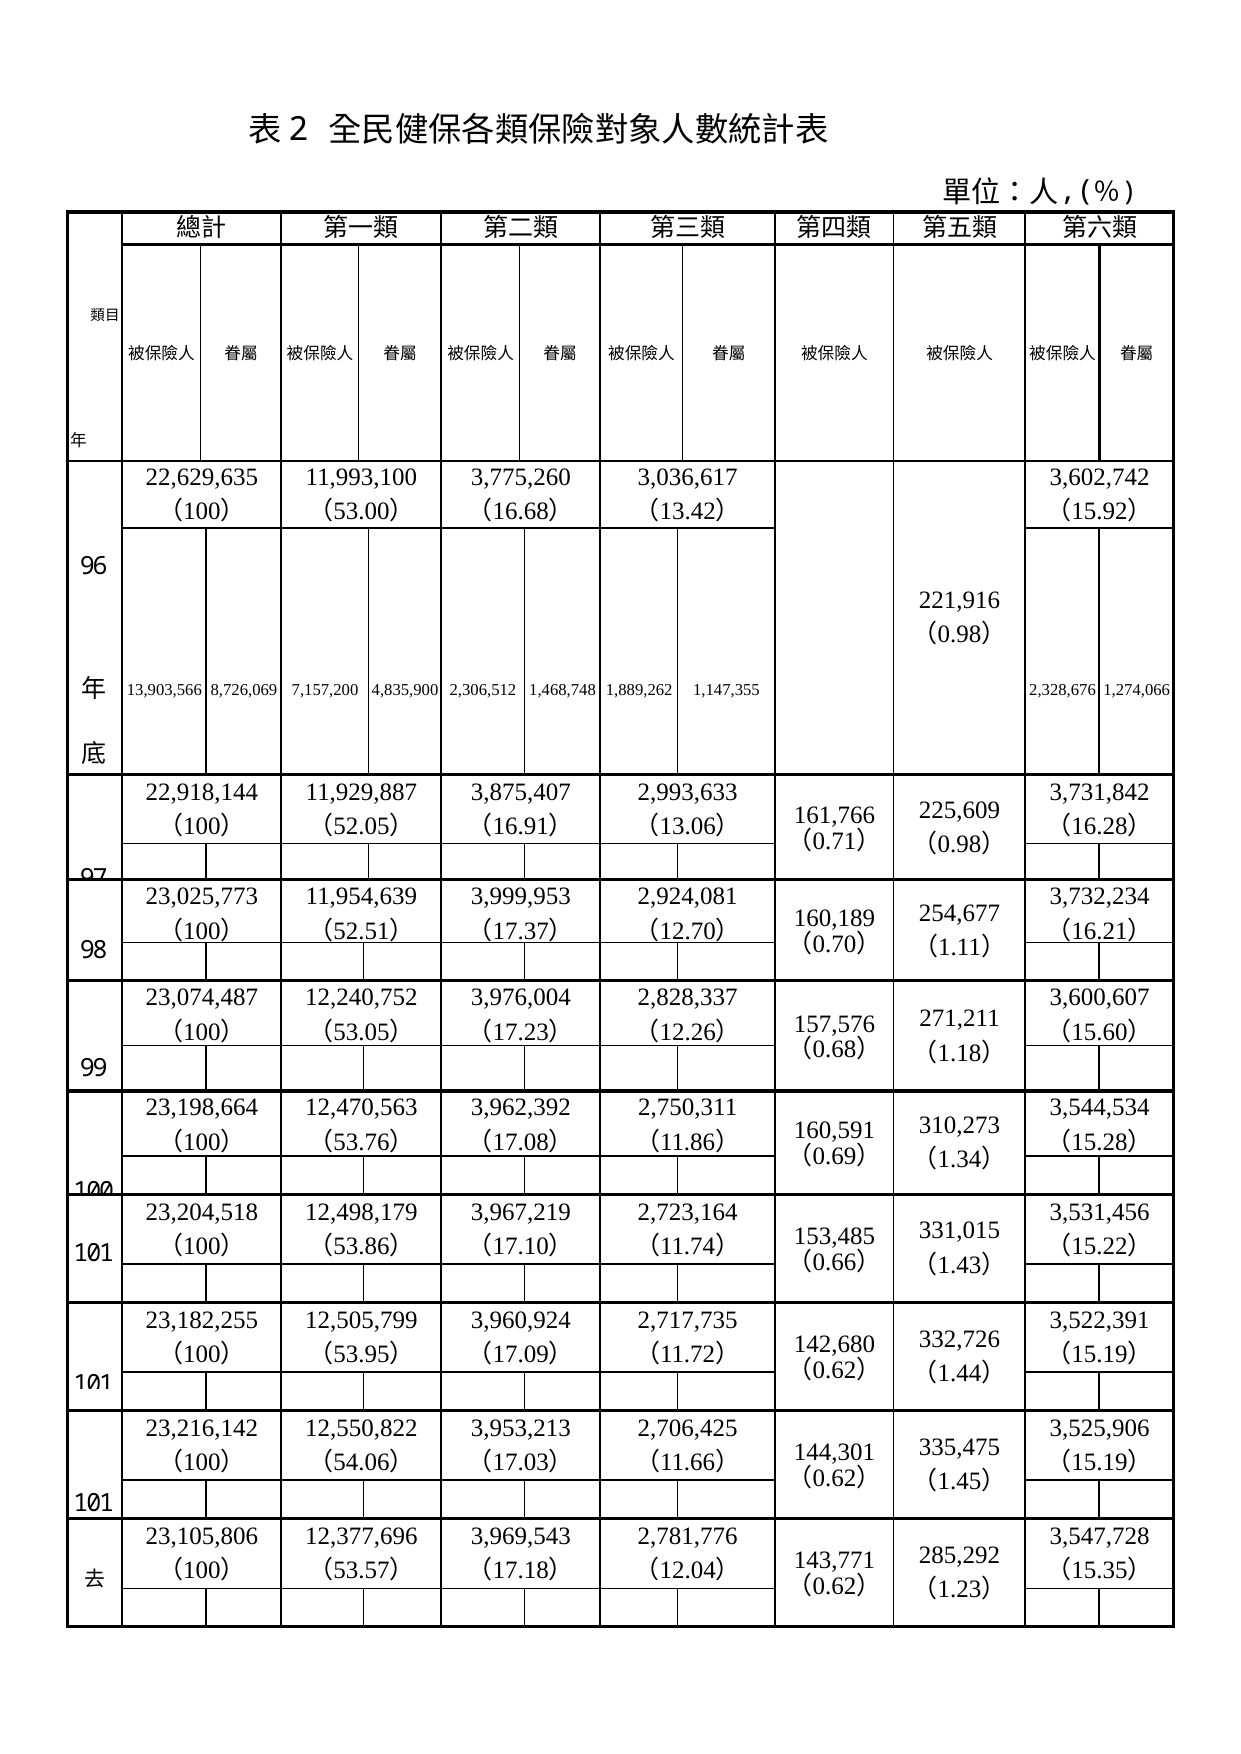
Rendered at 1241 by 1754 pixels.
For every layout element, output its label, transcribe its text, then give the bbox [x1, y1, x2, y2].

table_cell 160,189 （0.70） [776, 881, 893, 979]
table_cell 15,130,419 [123, 1481, 205, 1517]
table_cell 12,240,752 （53.05） [282, 982, 440, 1044]
table_cell 1,852,870 [601, 943, 677, 979]
table_cell 2,412,990 [1026, 1157, 1098, 1192]
table_cell 3,544,534 （15.28） [1026, 1093, 1172, 1155]
table_cell 97 年 底 [69, 776, 121, 878]
table_cell 8,153,935 [207, 1157, 280, 1192]
table_cell 8,104,698 [207, 1373, 280, 1409]
table_cell 96 年 底 [69, 462, 121, 773]
table_cell 4,698,147 [364, 1046, 440, 1089]
table_cell 1,468,748 [525, 529, 599, 773]
table_cell 2,423,131 [1026, 1046, 1098, 1089]
table_cell 8,317,057 [207, 1046, 280, 1089]
table_cell 2,406,908 [1026, 1373, 1098, 1409]
table_cell 3,969,543 （17.18） [442, 1520, 599, 1587]
table_cell 7,715,705 [282, 1589, 363, 1625]
table_cell 940,243 [678, 1481, 774, 1517]
table_cell 3,547,728 （15.35） [1026, 1520, 1172, 1587]
table_cell 2,706,425 （11.66） [601, 1412, 774, 1479]
table_cell 2,582,136 [442, 1265, 524, 1301]
table_cell 7,118,576 [282, 844, 368, 878]
table_cell 3,875,407 （16.91） [442, 776, 599, 842]
table_cell 4,670,327 [364, 1157, 440, 1192]
table_cell 8,085,723 [207, 1481, 280, 1517]
table_cell 1,787,405 [601, 1157, 677, 1192]
table_cell 949,591 [678, 1265, 774, 1301]
table_cell 160,591 （0.69） [776, 1093, 893, 1192]
table_cell 4,663,212 [364, 1373, 440, 1409]
table_cell 1,773,573 [601, 1265, 677, 1301]
table_cell 3,602,742 （15.92） [1026, 462, 1172, 527]
table_cell 2,413,504 [1026, 1481, 1098, 1517]
table_cell 4,661,991 [364, 1589, 440, 1625]
table_cell 被保險人 [601, 246, 682, 460]
table_cell 22,629,635 （100） [123, 462, 280, 527]
table_cell 331,015 （1.43） [894, 1196, 1024, 1301]
table_cell 1,123,677 [678, 844, 774, 878]
table_cell 23,074,487 （100） [123, 982, 280, 1044]
table_cell 14,238,210 [123, 844, 205, 878]
table_cell 4,659,193 [364, 1481, 440, 1517]
table_cell 1,012,428 [678, 1046, 774, 1089]
table_header 第二類 [442, 214, 599, 243]
table_cell 2,993,633 （13.06） [601, 776, 774, 842]
table_cell 271,211 （1.18） [894, 982, 1024, 1089]
table_header 第一類 [282, 214, 440, 243]
table_cell 2,924,081 （12.70） [601, 881, 774, 942]
table_cell 11,993,100 （53.00） [282, 462, 440, 527]
table_cell 2,328,676 [1026, 529, 1098, 773]
table_cell 946,520 [678, 1373, 774, 1409]
table_cell 1,869,956 [601, 844, 677, 878]
table_header 第六類 [1026, 214, 1172, 243]
table_cell 12,498,179 （53.86） [282, 1196, 440, 1263]
table_header 第四類 [776, 214, 893, 243]
table_cell 眷屬 [359, 246, 440, 460]
table_cell 14,757,430 [123, 1046, 205, 1089]
table_cell 1,766,182 [601, 1481, 677, 1517]
table_cell 12,470,563 （53.76） [282, 1093, 440, 1155]
table_cell 1,889,262 [601, 529, 677, 773]
table_cell 161,766 （0.71） [776, 776, 893, 878]
table_cell 眷屬 [1101, 246, 1172, 460]
table_cell 2,563,873 [442, 1589, 524, 1625]
table_cell 1,071,211 [678, 943, 774, 979]
table_cell 2,581,441 [442, 1373, 524, 1409]
table_cell 7,542,605 [282, 1046, 363, 1089]
table_cell 3,732,234 （16.21） [1026, 881, 1172, 942]
table_cell 3,953,213 （17.03） [442, 1412, 599, 1479]
table_cell 2,750,311 （11.86） [601, 1093, 774, 1155]
table_cell 1,145,251 [1100, 1589, 1172, 1625]
table_cell 1,147,355 [678, 529, 774, 773]
table_cell 12,505,799 （53.95） [282, 1304, 440, 1371]
table_cell 7,821,334 [282, 1265, 363, 1301]
table_cell 101年 7月底 [69, 1304, 121, 1409]
table_cell 2,781,776 （12.04） [601, 1520, 774, 1587]
table_cell 12,550,822 （54.06） [282, 1412, 440, 1479]
table_cell 23,198,664 （100） [123, 1093, 280, 1155]
table_cell 3,967,219 （17.10） [442, 1196, 599, 1263]
table_cell 144,301 （0.62） [776, 1412, 893, 1517]
table_cell 2,717,735 （11.72） [601, 1304, 774, 1371]
table_cell 4,835,900 [369, 529, 440, 773]
table_cell 1,115,483 [1100, 1373, 1172, 1409]
table_cell 332,726 （1.44） [894, 1304, 1024, 1409]
table_cell 101年 8月底 [69, 1412, 121, 1517]
table_cell 2,828,337 （12.26） [601, 982, 774, 1044]
table_cell 4,751,802 [364, 943, 440, 979]
text 單位：人,(％) [114, 148, 1137, 210]
table_cell 1,405,670 [525, 1589, 599, 1625]
table_cell 2,490,738 [1026, 943, 1098, 979]
table_cell 眷屬 [683, 246, 774, 460]
table_cell 8,198,264 [207, 1589, 280, 1625]
table_cell 3,600,607 （15.60） [1026, 982, 1172, 1044]
table_cell 3,731,842 （16.28） [1026, 776, 1172, 842]
table_cell 被保險人 [123, 246, 200, 460]
table_cell 被保險人 [1026, 246, 1098, 460]
table_header 第三類 [601, 214, 774, 243]
table_cell 1,815,909 [601, 1046, 677, 1089]
table_cell 1,474,791 [525, 844, 599, 878]
table_cell 2,723,164 （11.74） [601, 1196, 774, 1263]
table_cell 23,182,255 （100） [123, 1304, 280, 1371]
table_cell 1,118,907 [1100, 1265, 1172, 1301]
table_cell 被保險人 [894, 246, 1024, 460]
table_cell 2,461,687 [1026, 844, 1098, 878]
table_cell 1,270,155 [1100, 844, 1172, 878]
table_cell 143,771 （0.62） [776, 1520, 893, 1625]
text 表2 全民健保各類保險對象人數統計表 [180, 85, 1122, 148]
table_cell 98 年 底 [69, 881, 121, 979]
table_cell 1,385,083 [525, 1265, 599, 1301]
table_cell 3,976,004 （17.23） [442, 982, 599, 1044]
table_header 總計 [123, 214, 280, 243]
table_cell 310,273 （1.34） [894, 1093, 1024, 1192]
table_cell 7,157,200 [282, 529, 368, 773]
table_cell 8,679,934 [207, 844, 280, 878]
table_cell 13,903,566 [123, 529, 205, 773]
table_cell 1,131,544 [1100, 1157, 1172, 1192]
table_cell 3,522,391 （15.19） [1026, 1304, 1172, 1371]
table_cell 285,292 （1.23） [894, 1520, 1024, 1625]
table_cell 1,373,885 [525, 1481, 599, 1517]
table_cell 3,036,617 （13.42） [601, 462, 774, 527]
table_cell 1,112,402 [1100, 1481, 1172, 1517]
table_cell 4,811,311 [369, 844, 440, 878]
table_cell 7,891,629 [282, 1481, 363, 1517]
table_cell 被保險人 [442, 246, 519, 460]
table_cell 1,429,006 [525, 1046, 599, 1089]
table_cell 8,130,426 [207, 1265, 280, 1301]
table_cell 1,473,986 [525, 943, 599, 979]
table_cell 22,918,144 （100） [123, 776, 280, 842]
table_cell 157,576 （0.68） [776, 982, 893, 1089]
table_cell 225,609 （0.98） [894, 776, 1024, 878]
table_cell 2,402,477 [1026, 1589, 1098, 1625]
table_cell 2,573,234 [442, 1157, 524, 1192]
table_cell 3,531,456 （15.22） [1026, 1196, 1172, 1263]
table_cell 153,485 （0.66） [776, 1196, 893, 1301]
table_cell [776, 462, 893, 773]
table_cell 3,962,392 （17.08） [442, 1093, 599, 1155]
table_cell 14,487,278 [123, 943, 205, 979]
table_cell 1,796,424 [601, 1589, 677, 1625]
table_cell 23,204,518 （100） [123, 1196, 280, 1263]
table_cell 11,929,887 （52.05） [282, 776, 440, 842]
table_cell 7,202,837 [282, 943, 363, 979]
table_cell 眷屬 [201, 246, 280, 460]
table_cell 962,906 [678, 1157, 774, 1192]
table_cell 3,960,924 （17.09） [442, 1304, 599, 1371]
table_cell 15,074,092 [123, 1265, 205, 1301]
table_cell 100 年 底 [69, 1093, 121, 1192]
table_cell 2,579,328 [442, 1481, 524, 1517]
table_cell 15,044,729 [123, 1157, 205, 1192]
table_cell 254,677 （1.11） [894, 881, 1024, 979]
table_cell 11,954,639 （52.51） [282, 881, 440, 942]
table_cell 23,216,142 （100） [123, 1412, 280, 1479]
table_cell 7,842,587 [282, 1373, 363, 1409]
table_cell 1,274,066 [1100, 529, 1172, 773]
table_cell 3,775,260 （16.68） [442, 462, 599, 527]
table_header 類目 年 [69, 214, 121, 460]
table_cell 23,025,773 （100） [123, 881, 280, 942]
table_cell 1,771,215 [601, 1373, 677, 1409]
table_cell 142,680 （0.62） [776, 1304, 893, 1409]
table_cell 被保險人 [776, 246, 893, 460]
table_cell 12,377,696 （53.57） [282, 1520, 440, 1587]
table_cell 985,352 [678, 1589, 774, 1625]
table_cell 2,306,512 [442, 529, 524, 773]
table_cell 去（100）年8月底 [69, 1520, 121, 1625]
table_cell 3,999,953 （17.37） [442, 881, 599, 942]
table_cell 7,800,236 [282, 1157, 363, 1192]
table_cell 被保險人 [282, 246, 358, 460]
table_cell 15,077,557 [123, 1373, 205, 1409]
table_cell 221,916 （0.98） [894, 462, 1024, 773]
table_cell 99 年 底 [69, 982, 121, 1089]
table_cell 8,538,495 [207, 943, 280, 979]
table_cell 335,475 （1.45） [894, 1412, 1024, 1517]
table_cell 8,726,069 [207, 529, 280, 773]
table_cell 23,105,806 （100） [123, 1520, 280, 1587]
table_cell 4,676,845 [364, 1265, 440, 1301]
table_cell 2,546,998 [442, 1046, 524, 1089]
table_cell 1,379,483 [525, 1373, 599, 1409]
table_cell 2,412,549 [1026, 1265, 1098, 1301]
table_cell 2,525,967 [442, 943, 524, 979]
table_header 第五類 [894, 214, 1024, 243]
table_cell 眷屬 [520, 246, 599, 460]
table_cell 1,177,476 [1100, 1046, 1172, 1089]
table_cell 1,241,496 [1100, 943, 1172, 979]
table_cell 14,907,542 [123, 1589, 205, 1625]
table_cell 101年 上半年底 [69, 1196, 121, 1301]
table_cell 2,400,616 [442, 844, 524, 878]
table_cell 1,389,158 [525, 1157, 599, 1192]
table_cell 3,525,906 （15.19） [1026, 1412, 1172, 1479]
